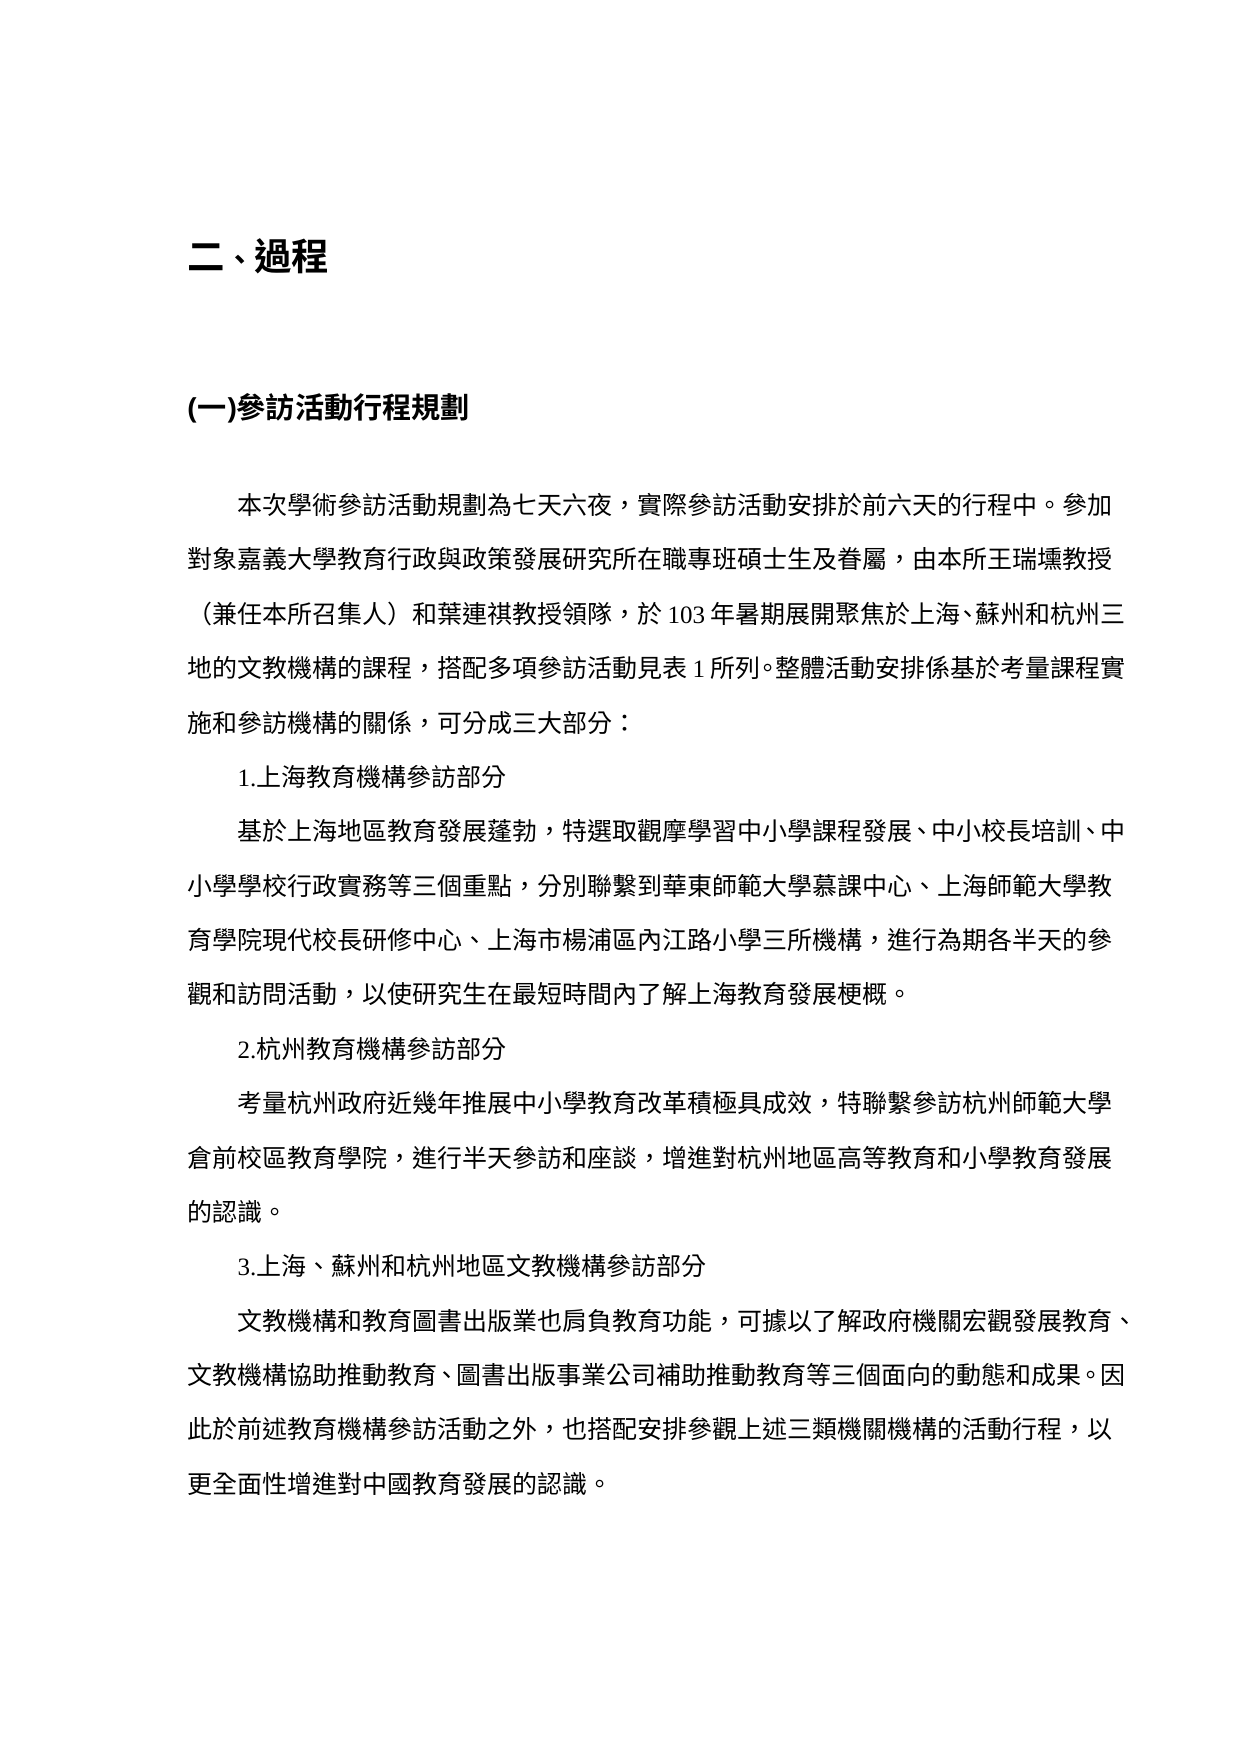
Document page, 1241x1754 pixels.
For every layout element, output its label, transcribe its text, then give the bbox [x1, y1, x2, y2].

text 本次學術參訪活動規劃為七天六夜，實際參訪活動安排於前六天的行程中。參加對象嘉義大學教育行政與政策發展研究所在職專班碩士生及眷屬，由本所王瑞壎教授（兼任本所召集人）和葉連祺教授領隊，於103年暑期展開聚焦於上海、蘇州和杭州三地的文教機構的課程，搭配多項參訪活動見表1所列。整體活動安排係基於考量課程實施和參訪機構的關係，可分成三大部分： [187, 486, 1125, 739]
text 二、過程 [187, 227, 1125, 281]
text 文教機構和教育圖書出版業也肩負教育功能，可據以了解政府機關宏觀發展教育、文教機構協助推動教育、圖書出版事業公司補助推動教育等三個面向的動態和成果。因此於前述教育機構參訪活動之外，也搭配安排參觀上述三類機關機構的活動行程，以更全面性增進對中國教育發展的認識。 [187, 1301, 1125, 1501]
text 3.上海、蘇州和杭州地區文教機構參訪部分 [237, 1247, 1125, 1283]
text 2.杭州教育機構參訪部分 [187, 1029, 1125, 1066]
text (一)參訪活動行程規劃 [187, 384, 1125, 427]
text 基於上海地區教育發展蓬勃，特選取觀摩學習中小學課程發展、中小校長培訓、中小學學校行政實務等三個重點，分別聯繫到華東師範大學慕課中心、上海師範大學教育學院現代校長研修中心、上海市楊浦區內江路小學三所機構，進行為期各半天的參觀和訪問活動，以使研究生在最短時間內了解上海教育發展梗概。 [187, 812, 1125, 1011]
text 1.上海教育機構參訪部分 [187, 757, 1125, 794]
text 考量杭州政府近幾年推展中小學教育改革積極具成效，特聯繫參訪杭州師範大學倉前校區教育學院，進行半天參訪和座談，增進對杭州地區高等教育和小學教育發展的認識。 [187, 1084, 1125, 1229]
